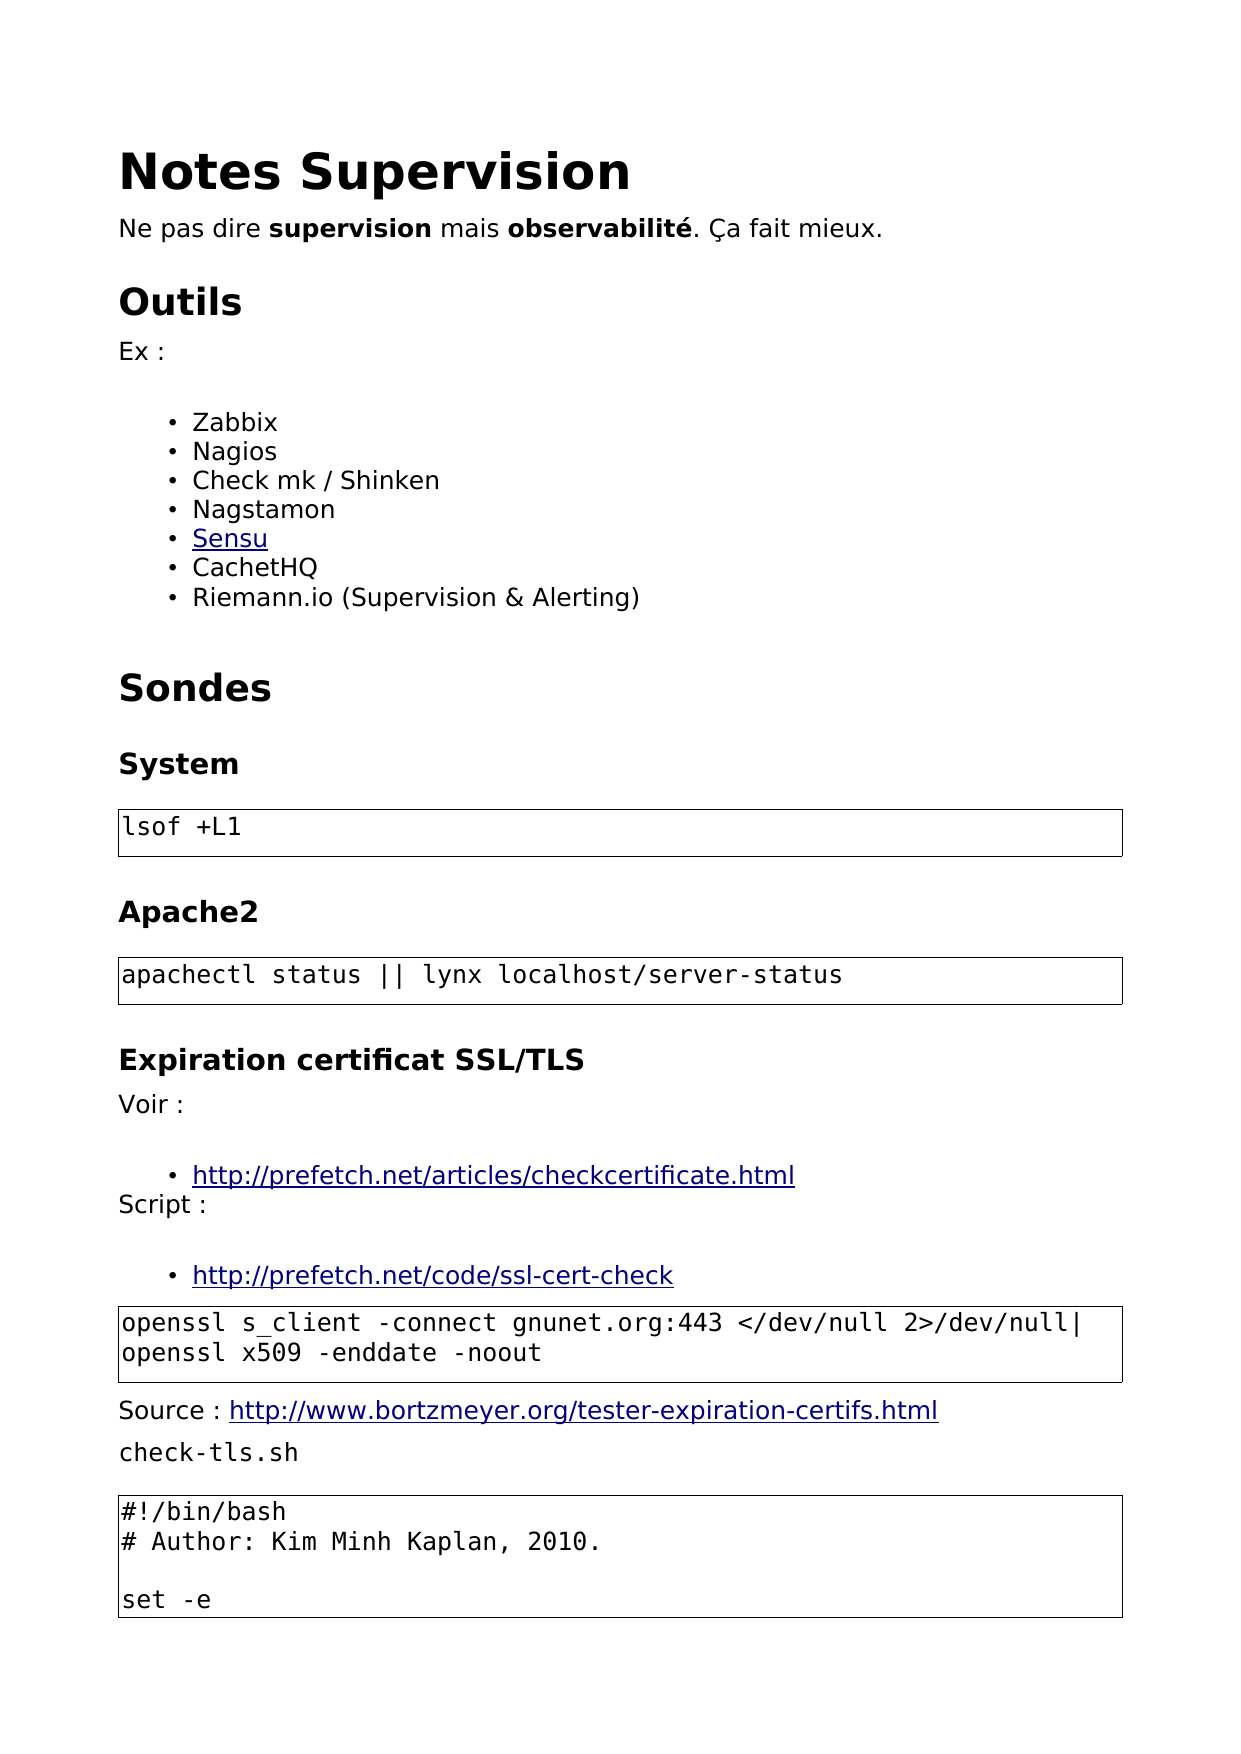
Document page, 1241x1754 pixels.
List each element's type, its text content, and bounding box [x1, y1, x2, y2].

subtitle Apache2 [118, 896, 1122, 929]
list Nagstamon [177, 495, 1122, 524]
text Script : [118, 1190, 1122, 1219]
table_header #!/bin/bash # Author: Kim Minh Kaplan, 2010. set -e [119, 1496, 1122, 1617]
list Zabbix [177, 408, 1122, 437]
table_header apachectl status || lynx localhost/server-status [119, 958, 1122, 1004]
list Riemann.io (Supervision & Alerting) [177, 583, 1122, 612]
text check-tls.sh [118, 1438, 1122, 1467]
subtitle Sondes [118, 666, 1122, 710]
subtitle Expiration certificat SSL/TLS [118, 1044, 1122, 1078]
text Voir : [118, 1090, 1122, 1119]
list Check mk / Shinken [177, 466, 1122, 495]
text Ne pas dire supervision mais observabilité. Ça fait mieux. [118, 214, 1122, 243]
list http://prefetch.net/articles/checkcertificate.html [177, 1161, 1122, 1190]
text Ex : [118, 337, 1122, 366]
list http://prefetch.net/code/ssl-cert-check [177, 1262, 1122, 1291]
table_header openssl s_client -connect gnunet.org:443 </dev/null 2>/dev/null| openssl x509 -enddate -noout [119, 1307, 1122, 1382]
subtitle Notes Supervision [118, 143, 1122, 201]
text Source : http://www.bortzmeyer.org/tester-expiration-certifs.html [118, 1396, 1122, 1426]
subtitle System [118, 748, 1122, 782]
table_header lsof +L1 [119, 810, 1122, 856]
list CachetHQ [177, 554, 1122, 583]
list Nagios [177, 437, 1122, 466]
subtitle Outils [118, 281, 1122, 324]
list Sensu [177, 524, 1122, 554]
